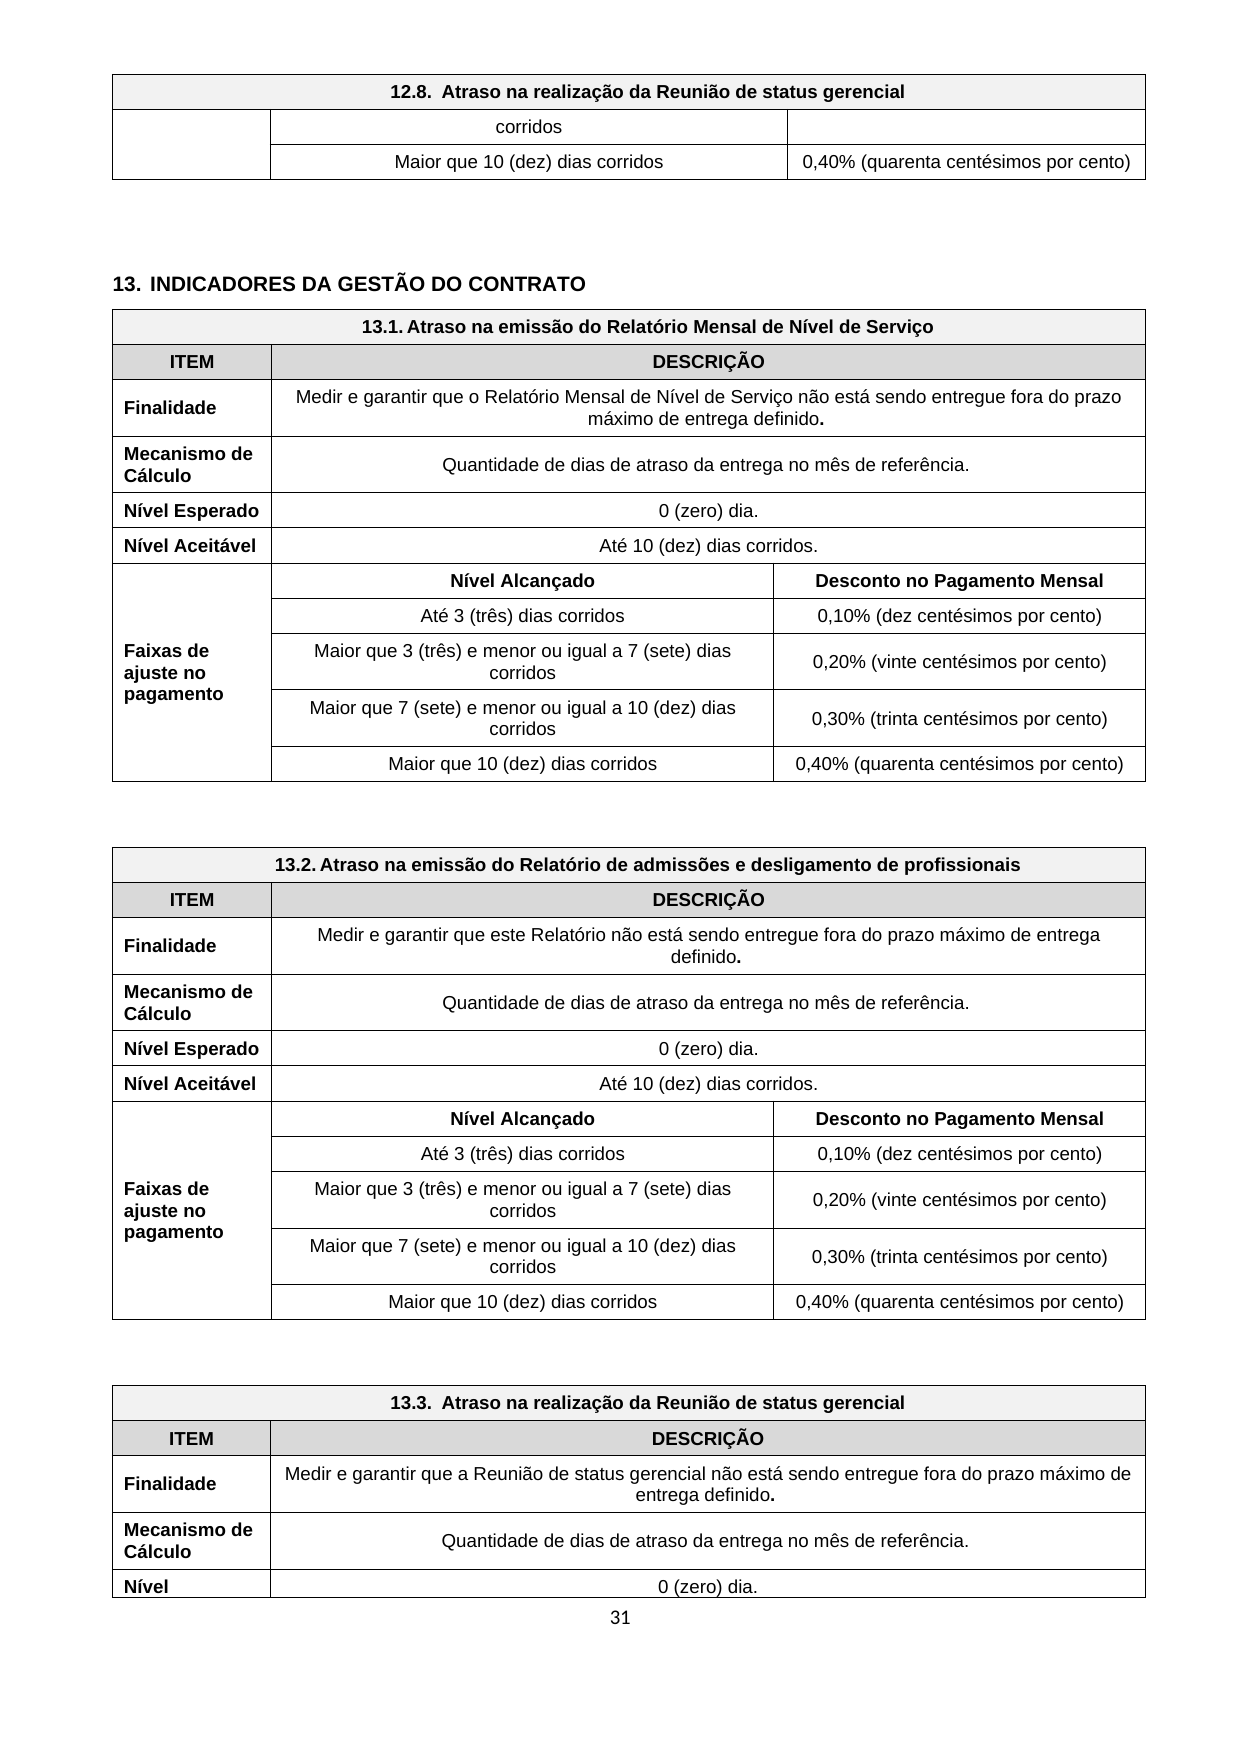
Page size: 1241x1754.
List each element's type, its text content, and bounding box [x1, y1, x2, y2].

table_cell Mecanismo de Cálculo [113, 437, 271, 492]
table_header Atraso na realização da Reunião de status gerencial [113, 75, 1145, 109]
table_header Atraso na emissão do Relatório Mensal de Nível de Serviço [113, 310, 1145, 344]
table_cell Maior que 7 (sete) e menor ou igual a 10 (dez) dias corridos [272, 1229, 773, 1284]
table_cell 0 (zero) dia. [272, 1031, 1145, 1065]
table_cell 0,30% (trinta centésimos por cento) [774, 1229, 1145, 1284]
table_cell 0,40% (quarenta centésimos por cento) [774, 1285, 1145, 1319]
table_cell Mecanismo de Cálculo [113, 1513, 270, 1568]
table_cell DESCRIÇÃO [272, 345, 1145, 379]
table_cell Mecanismo de Cálculo [113, 975, 271, 1030]
table_cell Nível [113, 1570, 270, 1597]
table_cell Maior que 10 (dez) dias corridos [272, 747, 773, 781]
table_cell 0,20% (vinte centésimos por cento) [774, 634, 1145, 689]
table_cell 0,40% (quarenta centésimos por cento) [788, 145, 1145, 179]
table_cell 0,10% (dez centésimos por cento) [774, 1137, 1145, 1171]
table_cell Nível Esperado [113, 1031, 271, 1065]
table_cell Finalidade [113, 380, 271, 436]
table_cell Até 3 (três) dias corridos [272, 1137, 773, 1171]
table_cell Faixas de ajuste no pagamento [113, 1102, 271, 1319]
table_cell Nível Alcançado [272, 1102, 773, 1136]
table_cell corridos [271, 110, 787, 144]
table_cell Quantidade de dias de atraso da entrega no mês de referência. [272, 975, 1145, 1030]
table_cell Até 3 (três) dias corridos [272, 599, 773, 633]
table_cell Medir e garantir que este Relatório não está sendo entregue fora do prazo máximo de entrega definido. [272, 918, 1145, 974]
table_cell Quantidade de dias de atraso da entrega no mês de referência. [272, 437, 1145, 492]
table_cell 0 (zero) dia. [271, 1570, 1145, 1597]
table_cell Medir e garantir que o Relatório Mensal de Nível de Serviço não está sendo entregue fora do prazo máximo de entrega definido. [272, 380, 1145, 436]
table_cell DESCRIÇÃO [271, 1421, 1145, 1455]
table_cell 0,10% (dez centésimos por cento) [774, 599, 1145, 633]
table_cell Desconto no Pagamento Mensal [774, 564, 1145, 597]
table_cell Finalidade [113, 918, 271, 974]
table_cell Maior que 10 (dez) dias corridos [272, 1285, 773, 1319]
table_cell Até 10 (dez) dias corridos. [272, 1066, 1145, 1101]
table_cell 0,20% (vinte centésimos por cento) [774, 1172, 1145, 1227]
table_cell Desconto no Pagamento Mensal [774, 1102, 1145, 1136]
table_cell Até 10 (dez) dias corridos. [272, 528, 1145, 562]
table_cell Medir e garantir que a Reunião de status gerencial não está sendo entregue fora do prazo máximo de entrega definido. [271, 1456, 1145, 1512]
table_cell ITEM [113, 345, 271, 379]
table_cell Maior que 3 (três) e menor ou igual a 7 (sete) dias corridos [272, 1172, 773, 1227]
table_cell Nível Aceitável [113, 528, 271, 562]
table_cell Finalidade [113, 1456, 270, 1512]
table_cell ITEM [113, 1421, 270, 1455]
table_cell [113, 110, 270, 179]
list INDICADORES DA GESTÃO DO CONTRATO [112, 272, 1128, 296]
table_cell Maior que 7 (sete) e menor ou igual a 10 (dez) dias corridos [272, 690, 773, 746]
table_cell Nível Aceitável [113, 1066, 271, 1101]
table_cell Maior que 10 (dez) dias corridos [271, 145, 787, 179]
table_cell 0 (zero) dia. [272, 493, 1145, 527]
table_cell 0,40% (quarenta centésimos por cento) [774, 747, 1145, 781]
table_cell 0,30% (trinta centésimos por cento) [774, 690, 1145, 746]
table_cell Maior que 3 (três) e menor ou igual a 7 (sete) dias corridos [272, 634, 773, 689]
table_cell DESCRIÇÃO [272, 883, 1145, 917]
table_header Atraso na realização da Reunião de status gerencial [113, 1386, 1145, 1420]
table_cell Quantidade de dias de atraso da entrega no mês de referência. [271, 1513, 1145, 1568]
table_cell Nível Esperado [113, 493, 271, 527]
table_cell Faixas de ajuste no pagamento [113, 564, 271, 781]
table_cell Nível Alcançado [272, 564, 773, 597]
table_cell ITEM [113, 883, 271, 917]
table_cell [788, 110, 1145, 144]
table_header Atraso na emissão do Relatório de admissões e desligamento de profissionais [113, 848, 1145, 882]
